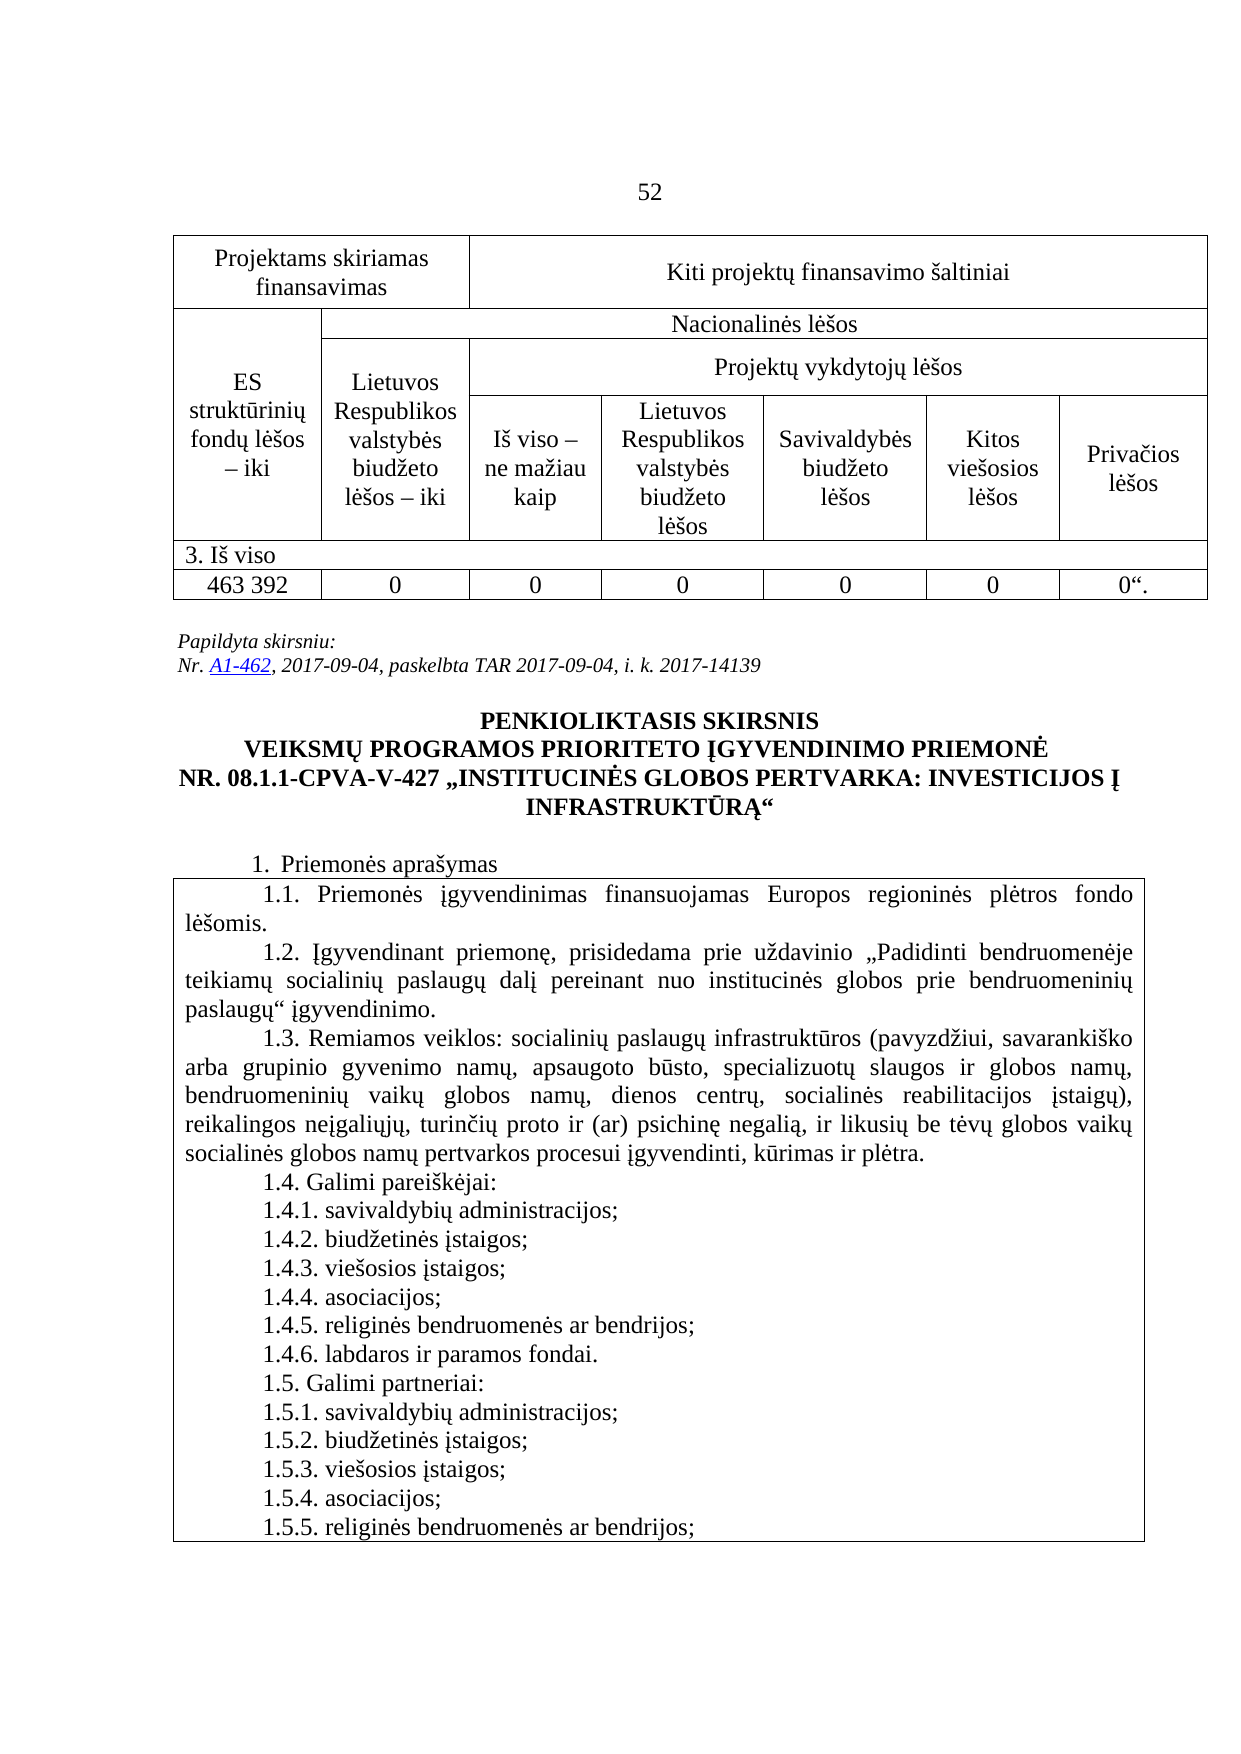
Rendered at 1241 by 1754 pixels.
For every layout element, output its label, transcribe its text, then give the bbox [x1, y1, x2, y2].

text VEIKSMŲ PROGRAMOS PRIORITETO ĮGYVENDINIMO PRIEMONĖ [177, 734, 1122, 763]
table_cell 3. Iš viso [174, 541, 1207, 569]
table_cell 0 [470, 570, 601, 599]
table_cell 0 [764, 570, 926, 599]
table_header 1.1. Priemonės įgyvendinimas finansuojamas Europos regioninės plėtros fondo lėšomis. 1.2. Įgyvendinant priemonę, prisidedama prie uždavinio „Padidinti bendruomenėje teikiamų socialinių paslaugų dalį pereinant nuo institucinės globos prie bendruomeninių paslaugų“ įgyvendinimo. 1.3. Remiamos veiklos: socialinių paslaugų infrastruktūros (pavyzdžiui, savarankiško arba grupinio gyvenimo namų, apsaugoto būsto, specializuotų slaugos ir globos namų, bendruomeninių vaikų globos namų, dienos centrų, socialinės reabilitacijos įstaigų), reikalingos neįgaliųjų, turinčių proto ir (ar) psichinę negalią, ir likusių be tėvų globos vaikų socialinės globos namų pertvarkos procesui įgyvendinti, kūrimas ir plėtra. 1.4. Galimi pareiškėjai: 1.4.1. savivaldybių administracijos; 1.4.2. biudžetinės įstaigos; 1.4.3. viešosios įstaigos; 1.4.4. asociacijos; 1.4.5. religinės bendruomenės ar bendrijos; 1.4.6. labdaros ir paramos fondai. 1.5. Galimi partneriai: 1.5.1. savivaldybių administracijos; 1.5.2. biudžetinės įstaigos; 1.5.3. viešosios įstaigos; 1.5.4. asociacijos; 1.5.5. religinės bendruomenės ar bendrijos; [174, 879, 1144, 1541]
table_cell 0“. [1060, 570, 1207, 599]
table_cell 0 [927, 570, 1059, 599]
table_cell 0 [322, 570, 469, 599]
text PENKIOLIKTASIS SKIRSNIS [177, 706, 1122, 734]
table_cell Kitos viešosios lėšos [927, 396, 1059, 539]
table_cell Savivaldybės biudžeto lėšos [764, 396, 926, 539]
table_cell Privačios lėšos [1060, 396, 1207, 539]
text Papildyta skirsniu: [177, 629, 1122, 653]
table_cell Nacionalinės lėšos [322, 309, 1207, 338]
text Nr. A1-462, 2017-09-04, paskelbta TAR 2017-09-04, i. k. 2017-14139 [177, 653, 1122, 677]
table_cell ES struktūrinių fondų lėšos – iki [174, 309, 321, 539]
table_cell 463 392 [174, 570, 321, 599]
table_header Kiti projektų finansavimo šaltiniai [470, 236, 1207, 308]
text NR. 08.1.1-CPVA-V-427 „INSTITUCINĖS GLOBOS PERTVARKA: INVESTICIJOS Į INFRASTRUKTŪRĄ“ [177, 763, 1122, 821]
table_header Projektams skiriamas finansavimas [174, 236, 469, 308]
table_cell Lietuvos Respublikos valstybės biudžeto lėšos – iki [322, 339, 469, 539]
table_cell Iš viso – ne mažiau kaip [470, 396, 601, 539]
table_cell Projektų vykdytojų lėšos [470, 339, 1207, 395]
table_cell Lietuvos Respublikos valstybės biudžeto lėšos [602, 396, 763, 539]
table_cell 0 [602, 570, 763, 599]
text 1. Priemonės aprašymas [251, 849, 1122, 878]
